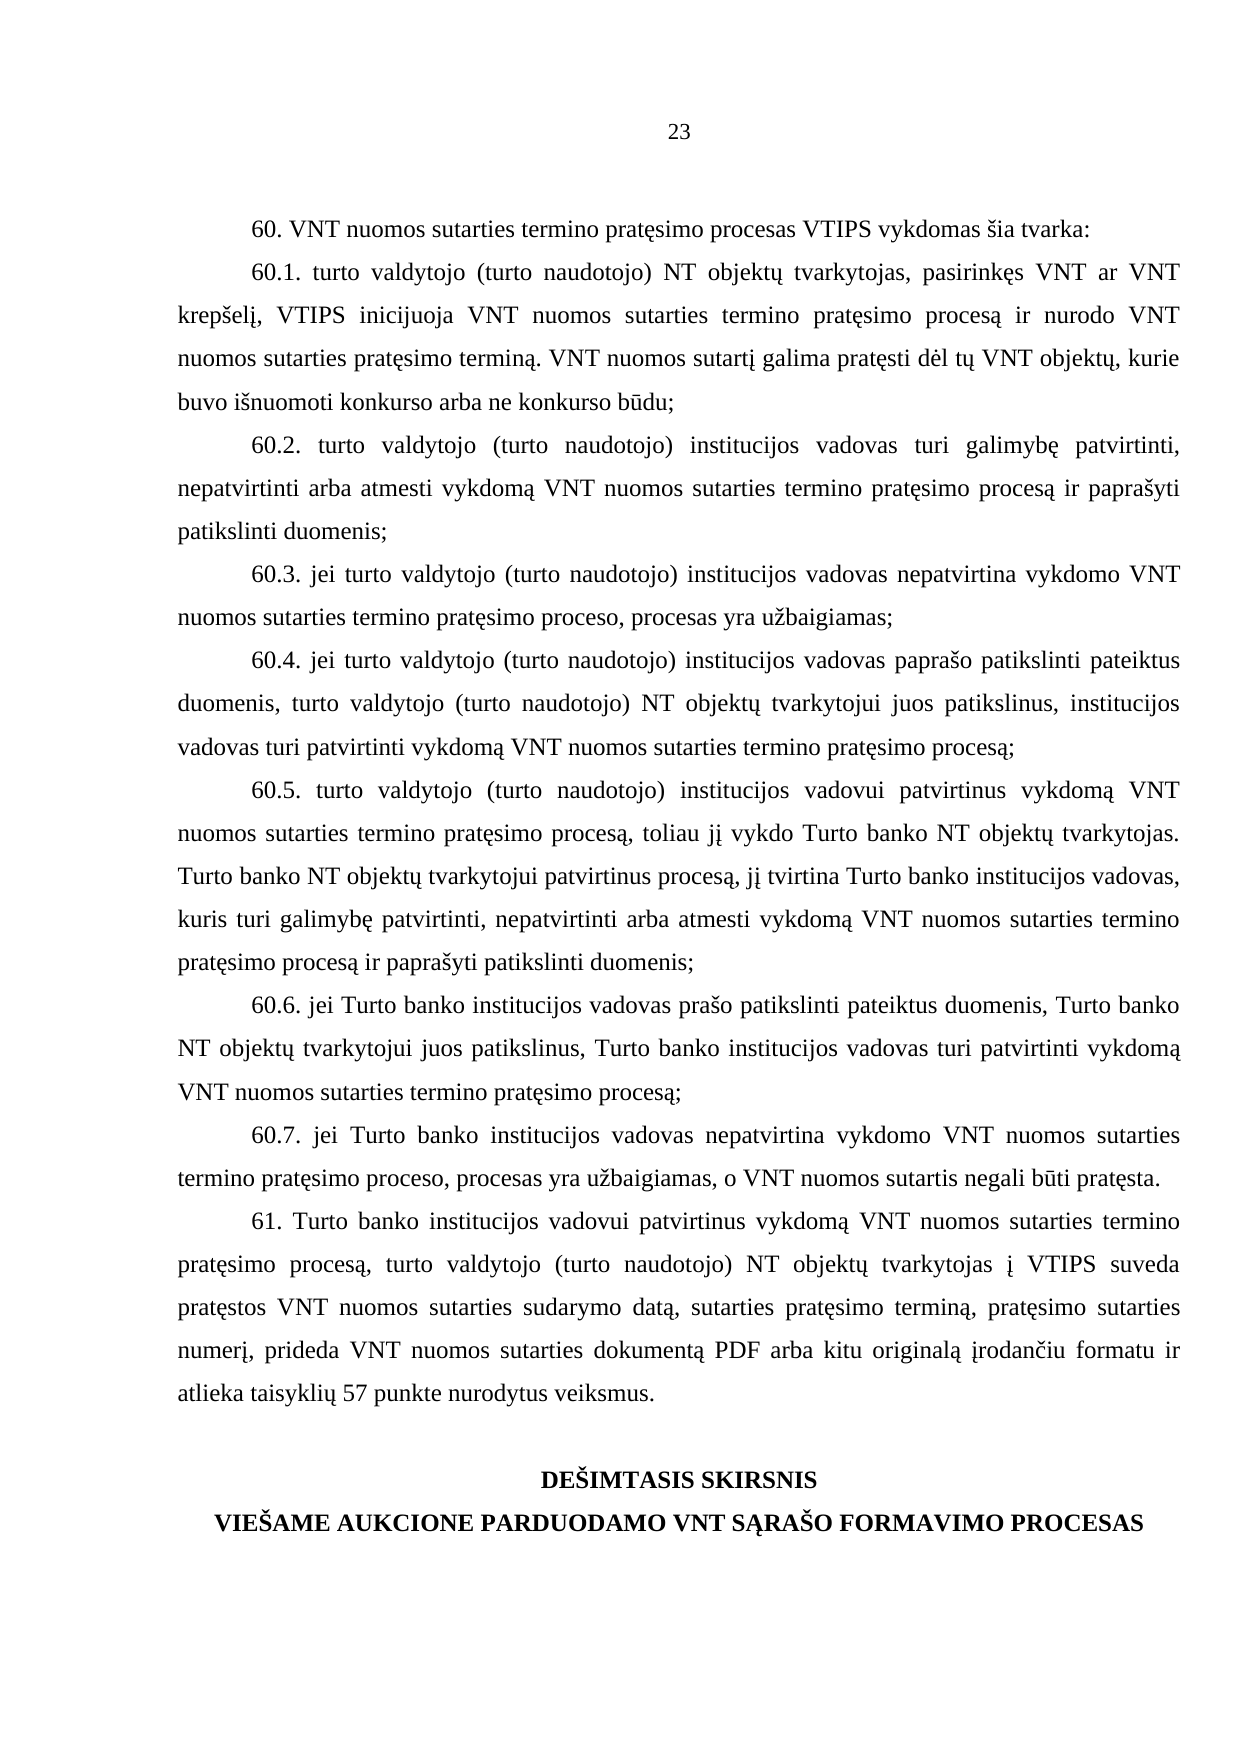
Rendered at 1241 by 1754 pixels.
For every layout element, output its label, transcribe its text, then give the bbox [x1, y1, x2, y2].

text 60.5. turto valdytojo (turto naudotojo) institucijos vadovui patvirtinus vykdomą VNT nuomos sutarties termino pratęsimo procesą, toliau jį vykdo Turto banko NT objektų tvarkytojas. Turto banko NT objektų tvarkytojui patvirtinus procesą, jį tvirtina Turto banko institucijos vadovas, kuris turi galimybę patvirtinti, nepatvirtinti arba atmesti vykdomą VNT nuomos sutarties termino pratęsimo procesą ir paprašyti patikslinti duomenis; [177, 775, 1181, 976]
text 60.2. turto valdytojo (turto naudotojo) institucijos vadovas turi galimybę patvirtinti, nepatvirtinti arba atmesti vykdomą VNT nuomos sutarties termino pratęsimo procesą ir paprašyti patikslinti duomenis; [177, 430, 1181, 545]
text VIEŠAME AUKCIONE PARDUODAMO VNT SĄRAŠO FORMAVIMO PROCESAS [177, 1508, 1181, 1537]
text 61. Turto banko institucijos vadovui patvirtinus vykdomą VNT nuomos sutarties termino pratęsimo procesą, turto valdytojo (turto naudotojo) NT objektų tvarkytojas į VTIPS suveda pratęstos VNT nuomos sutarties sudarymo datą, sutarties pratęsimo terminą, pratęsimo sutarties numerį, prideda VNT nuomos sutarties dokumentą PDF arba kitu originalą įrodančiu formatu ir atlieka taisyklių 57 punkte nurodytus veiksmus. [177, 1206, 1181, 1407]
text 60.6. jei Turto banko institucijos vadovas prašo patikslinti pateiktus duomenis, Turto banko NT objektų tvarkytojui juos patikslinus, Turto banko institucijos vadovas turi patvirtinti vykdomą VNT nuomos sutarties termino pratęsimo procesą; [177, 990, 1181, 1105]
text 60. VNT nuomos sutarties termino pratęsimo procesas VTIPS vykdomas šia tvarka: [177, 214, 1181, 243]
text DEŠIMTASIS SKIRSNIS [177, 1465, 1181, 1493]
text 60.3. jei turto valdytojo (turto naudotojo) institucijos vadovas nepatvirtina vykdomo VNT nuomos sutarties termino pratęsimo proceso, procesas yra užbaigiamas; [177, 559, 1181, 631]
text 60.1. turto valdytojo (turto naudotojo) NT objektų tvarkytojas, pasirinkęs VNT ar VNT krepšelį, VTIPS inicijuoja VNT nuomos sutarties termino pratęsimo procesą ir nurodo VNT nuomos sutarties pratęsimo terminą. VNT nuomos sutartį galima pratęsti dėl tų VNT objektų, kurie buvo išnuomoti konkurso arba ne konkurso būdu; [177, 257, 1181, 415]
text 60.7. jei Turto banko institucijos vadovas nepatvirtina vykdomo VNT nuomos sutarties termino pratęsimo proceso, procesas yra užbaigiamas, o VNT nuomos sutartis negali būti pratęsta. [177, 1120, 1181, 1192]
text 60.4. jei turto valdytojo (turto naudotojo) institucijos vadovas paprašo patikslinti pateiktus duomenis, turto valdytojo (turto naudotojo) NT objektų tvarkytojui juos patikslinus, institucijos vadovas turi patvirtinti vykdomą VNT nuomos sutarties termino pratęsimo procesą; [177, 645, 1181, 760]
